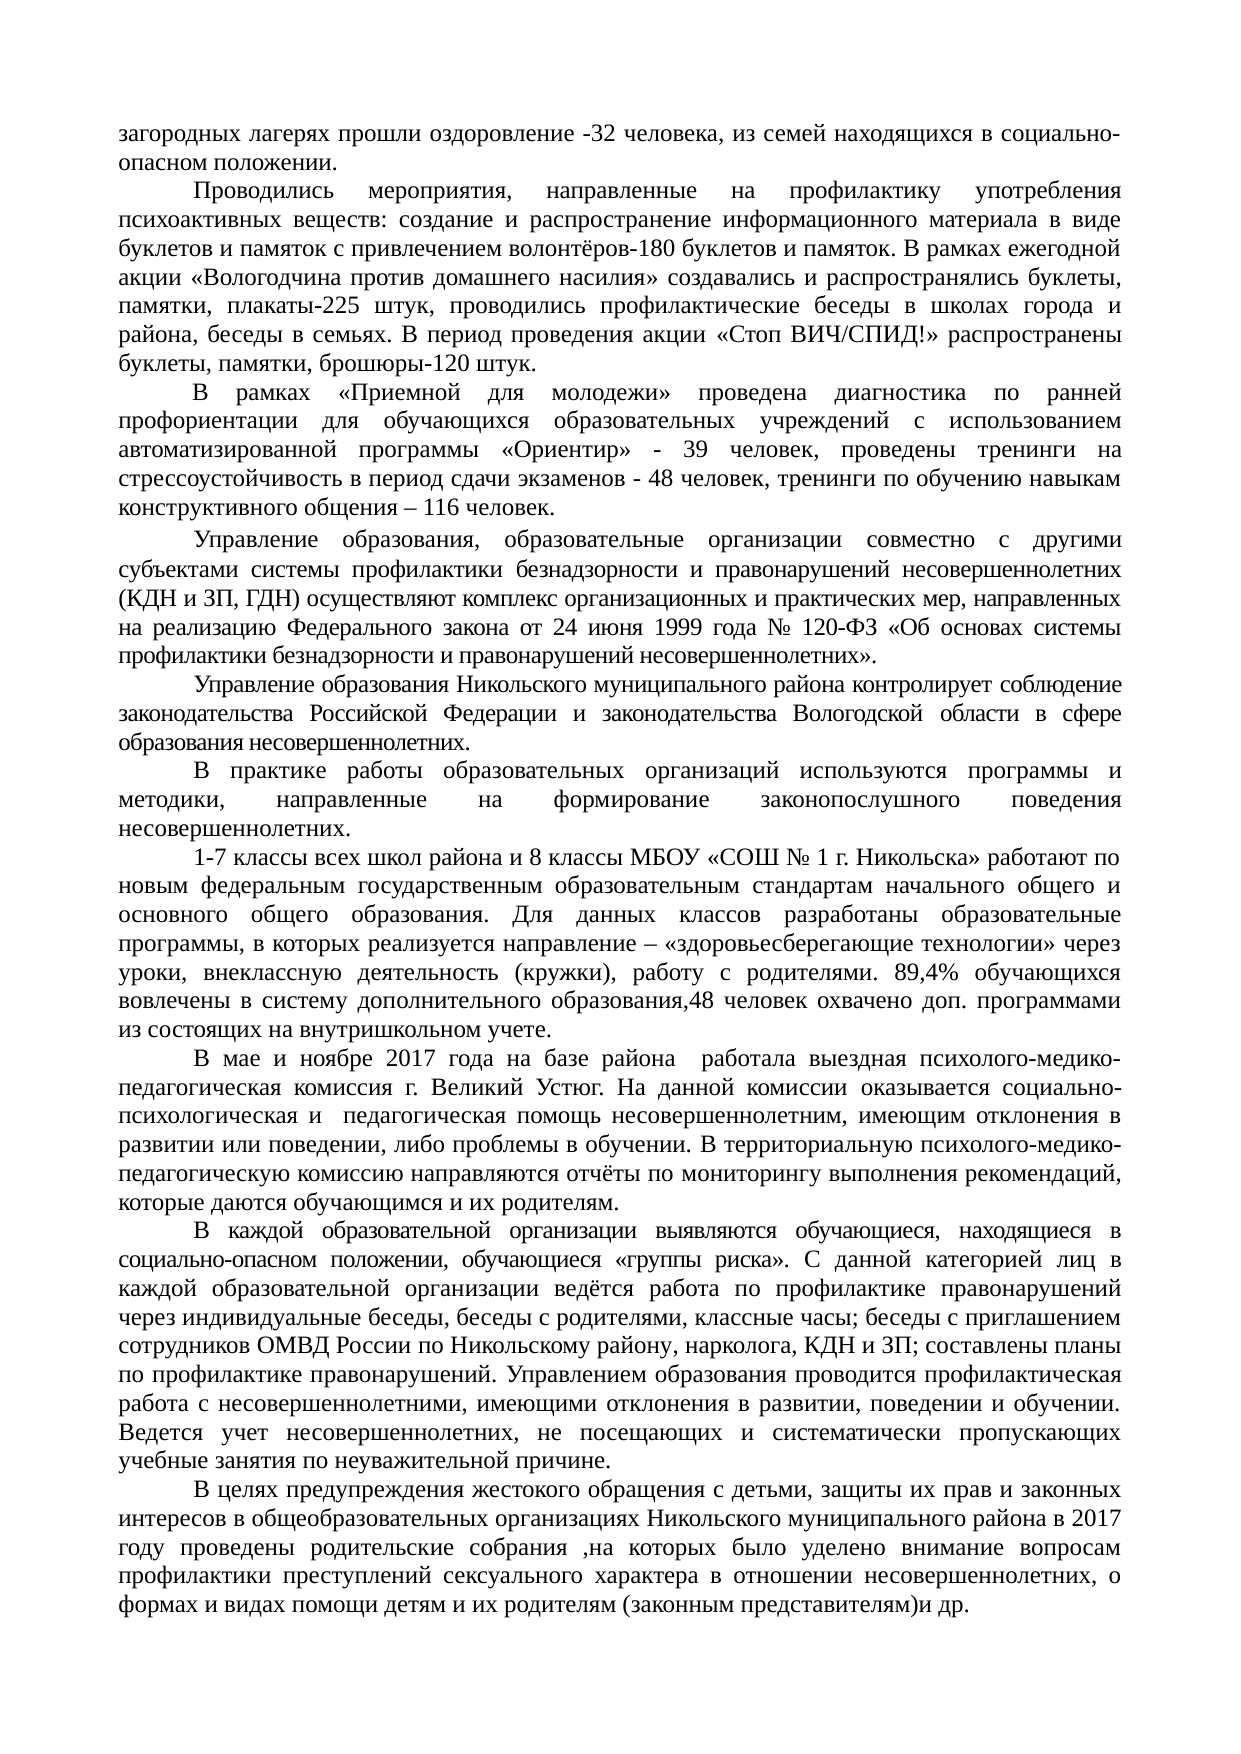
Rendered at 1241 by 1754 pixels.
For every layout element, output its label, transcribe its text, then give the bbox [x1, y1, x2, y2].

text Проводились мероприятия, направленные на профилактику употребления психоактивных веществ: создание и распространение информационного материала в виде буклетов и памяток с привлечением волонтёров-180 буклетов и памяток. В рамках ежегодной акции «Вологодчина против домашнего насилия» создавались и распространялись буклеты, памятки, плакаты-225 штук, проводились профилактические беседы в школах города и района, беседы в семьях. В период проведения акции «Стоп ВИЧ/СПИД!» распространены буклеты, памятки, брошюры-120 штук. [118, 176, 1122, 377]
text 1-7 классы всех школ района и 8 классы МБОУ «СОШ № 1 г. Никольска» работают по новым федеральным государственным образовательным стандартам начального общего и основного общего образования. Для данных классов разработаны образовательные программы, в которых реализуется направление – «здоровьесберегающие технологии» через уроки, внеклассную деятельность (кружки), работу с родителями. 89,4% обучающихся вовлечены в систему дополнительного образования,48 человек охвачено доп. программами из состоящих на внутришкольном учете. [118, 842, 1122, 1043]
text В рамках «Приемной для молодежи» проведена диагностика по ранней профориентации для обучающихся образовательных учреждений с использованием автоматизированной программы «Ориентир» - 39 человек, проведены тренинги на стрессоустойчивость в период сдачи экзаменов - 48 человек, тренинги по обучению навыкам конструктивного общения – 116 человек. [118, 377, 1122, 521]
text В мае и ноябре 2017 года на базе района работала выездная психолого-медико-педагогическая комиссия г. Великий Устюг. На данной комиссии оказывается социально-психологическая и педагогическая помощь несовершеннолетним, имеющим отклонения в развитии или поведении, либо проблемы в обучении. В территориальную психолого-медико-педагогическую комиссию направляются отчёты по мониторингу выполнения рекомендаций, которые даются обучающимся и их родителям. [118, 1043, 1122, 1215]
text В каждой образовательной организации выявляются обучающиеся, находящиеся в социально-опасном положении, обучающиеся «группы риска». С данной категорией лиц в каждой образовательной организации ведётся работа по профилактике правонарушений через индивидуальные беседы, беседы с родителями, классные часы; беседы с приглашением сотрудников ОМВД России по Никольскому району, нарколога, КДН и ЗП; составлены планы по профилактике правонарушений. Управлением образования проводится профилактическая работа с несовершеннолетними, имеющими отклонения в развитии, поведении и обучении. Ведется учет несовершеннолетних, не посещающих и систематически пропускающих учебные занятия по неуважительной причине. [118, 1215, 1122, 1474]
text В целях предупреждения жестокого обращения с детьми, защиты их прав и законных интересов в общеобразовательных организациях Никольского муниципального района в 2017 году проведены родительские собрания ,на которых было уделено внимание вопросам профилактики преступлений сексуального характера в отношении несовершеннолетних, о формах и видах помощи детям и их родителям (законным представителям)и др. [118, 1474, 1122, 1618]
text загородных лагерях прошли оздоровление -32 человека, из семей находящихся в социально-опасном положении. [118, 118, 1122, 176]
text Управление образования Никольского муниципального района контролирует соблюдение законодательства Российской Федерации и законодательства Вологодской области в сфере образования несовершеннолетних. [118, 669, 1122, 755]
text Управление образования, образовательные организации совместно с другими субъектами системы профилактики безнадзорности и правонарушений несовершеннолетних (КДН и ЗП, ГДН) осуществляют комплекс организационных и практических мер, направленных на реализацию Федерального закона от 24 июня 1999 года № 120-ФЗ «Об основах системы профилактики безнадзорности и правонарушений несовершеннолетних». [118, 521, 1122, 669]
text В практике работы образовательных организаций используются программы и методики, направленные на формирование законопослушного поведения несовершеннолетних. [118, 755, 1122, 842]
